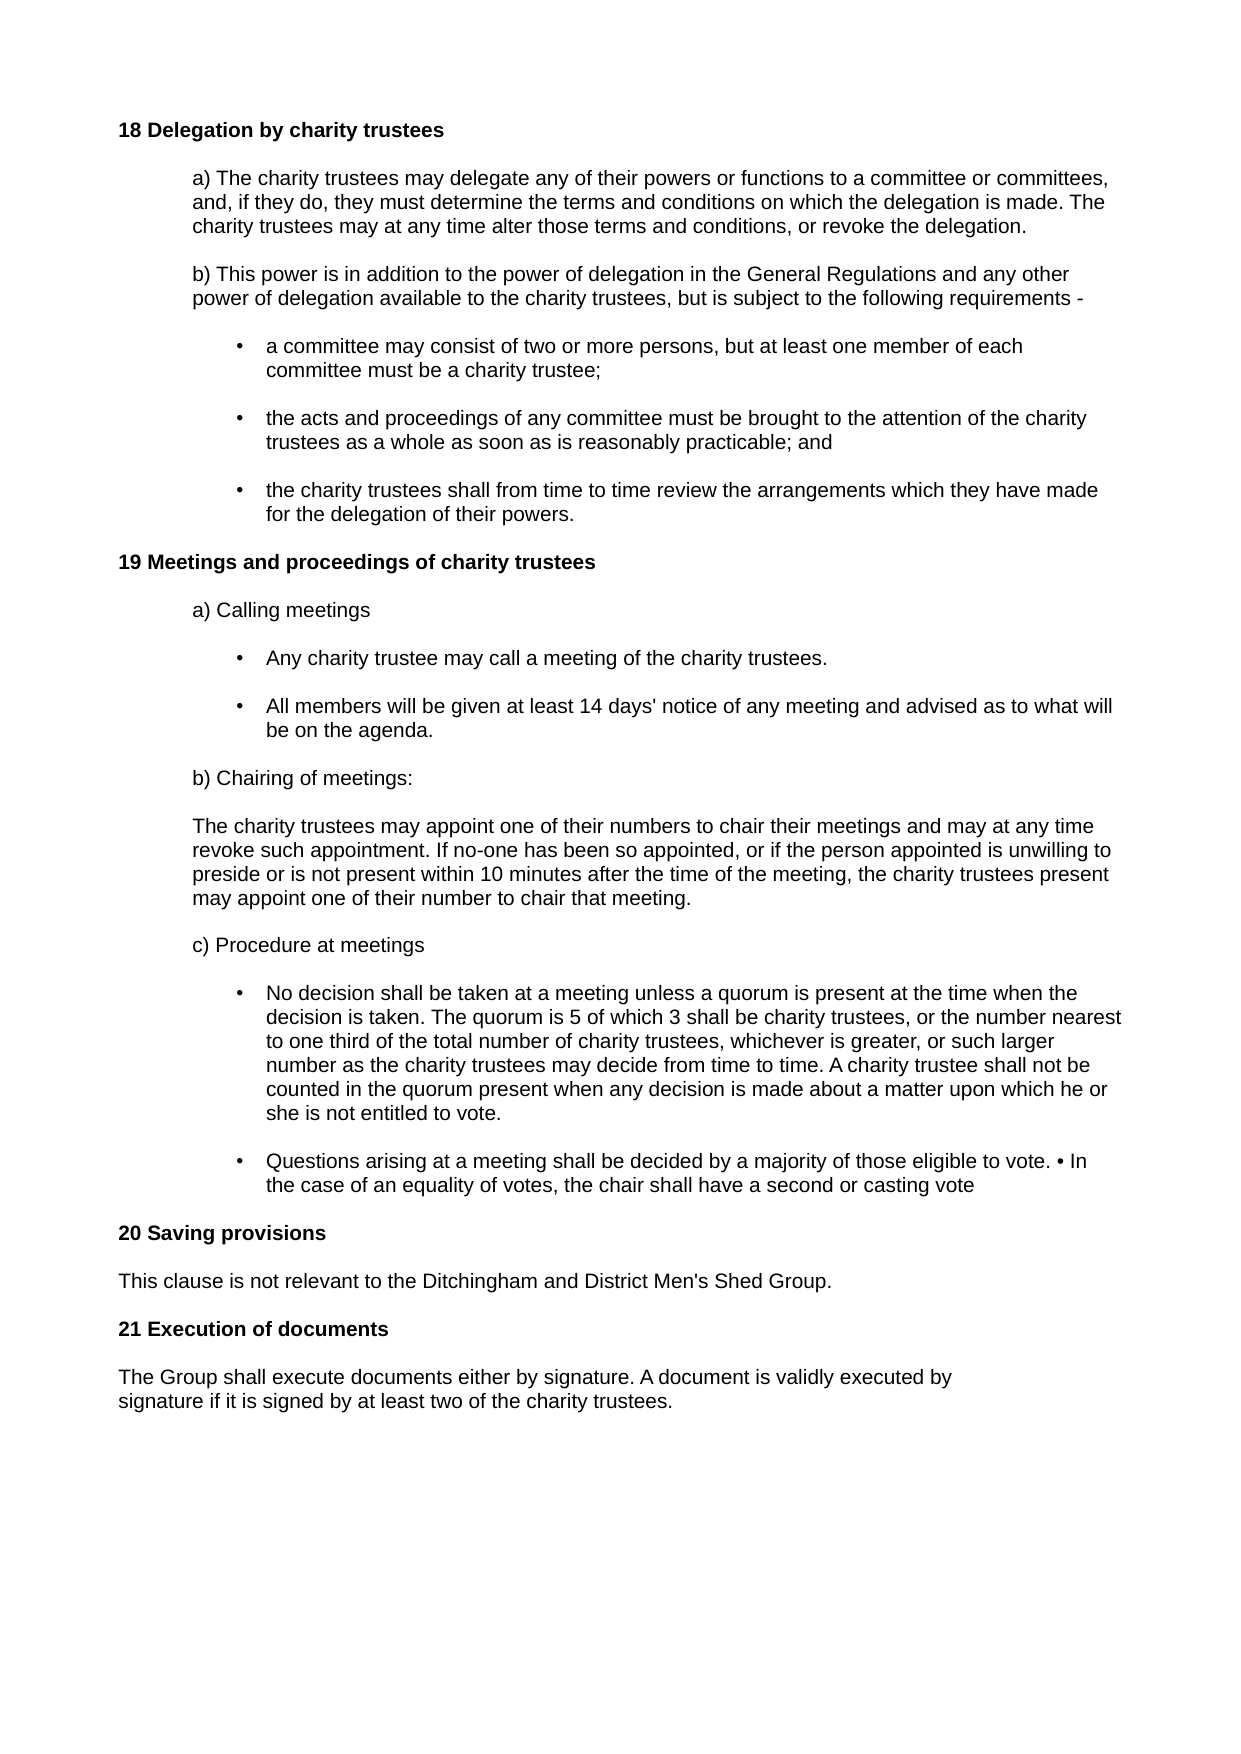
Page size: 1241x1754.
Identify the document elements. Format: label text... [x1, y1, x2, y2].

list Any charity trustee may call a meeting of the charity trustees. [236, 646, 1122, 693]
text 18 Delegation by charity trustees [118, 118, 1122, 142]
text signature if it is signed by at least two of the charity trustees. [118, 1389, 1122, 1413]
list a committee may consist of two or more persons, but at least one member of each committee must be a charity trustee; [236, 334, 1122, 406]
text 21 Execution of documents [118, 1317, 1122, 1341]
list All members will be given at least 14 days' notice of any meeting and advised as to what will be on the agenda. [236, 693, 1122, 742]
text a) The charity trustees may delegate any of their powers or functions to a committee or committees, and, if they do, they must determine the terms and conditions on which the delegation is made. The charity trustees may at any time alter those terms and conditions, or revoke the delegation. [192, 166, 1122, 238]
text 20 Saving provisions [118, 1221, 1122, 1245]
text c) Procedure at meetings [192, 933, 1122, 957]
text 19 Meetings and proceedings of charity trustees [118, 550, 1122, 574]
text This clause is not relevant to the Ditchingham and District Men's Shed Group. [118, 1269, 1122, 1293]
text The charity trustees may appoint one of their numbers to chair their meetings and may at any time revoke such appointment. If no-one has been so appointed, or if the person appointed is unwilling to preside or is not present within 10 minutes after the time of the meeting, the charity trustees present may appoint one of their number to chair that meeting. [192, 813, 1122, 909]
text b) Chairing of meetings: [192, 766, 1122, 789]
text The Group shall execute documents either by signature. A document is validly executed by [118, 1365, 1122, 1389]
list Questions arising at a meeting shall be decided by a majority of those eligible to vote. • In the case of an equality of votes, the chair shall have a second or casting vote [236, 1149, 1122, 1197]
text a) Calling meetings [192, 598, 1122, 622]
list the charity trustees shall from time to time review the arrangements which they have made for the delegation of their powers. [236, 478, 1122, 526]
list No decision shall be taken at a meeting unless a quorum is present at the time when the decision is taken. The quorum is 5 of which 3 shall be charity trustees, or the number nearest to one third of the total number of charity trustees, whichever is greater, or such larger number as the charity trustees may decide from time to time. A charity trustee shall not be counted in the quorum present when any decision is made about a matter upon which he or she is not entitled to vote. [236, 981, 1122, 1149]
text b) This power is in addition to the power of delegation in the General Regulations and any other power of delegation available to the charity trustees, but is subject to the following requirements - [192, 262, 1122, 310]
list the acts and proceedings of any committee must be brought to the attention of the charity trustees as a whole as soon as is reasonably practicable; and [236, 406, 1122, 478]
